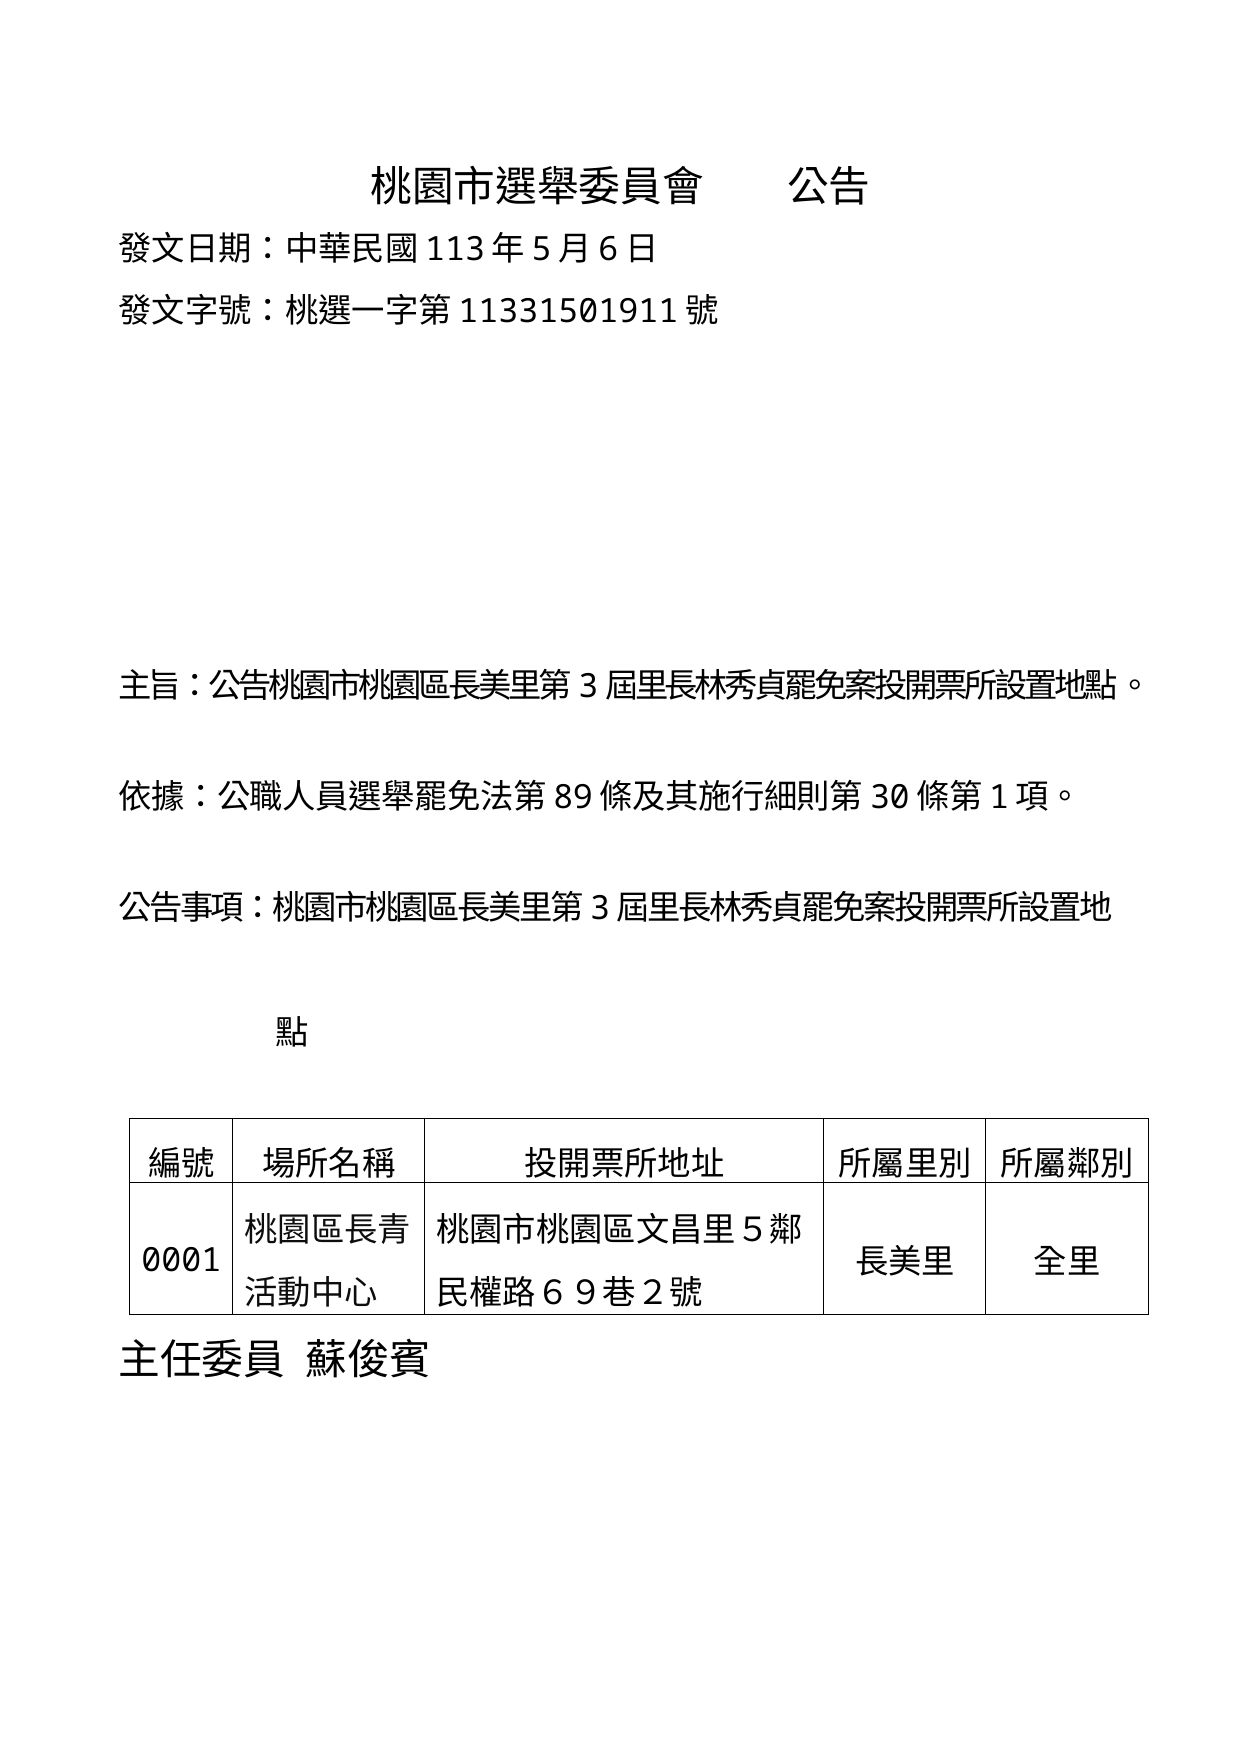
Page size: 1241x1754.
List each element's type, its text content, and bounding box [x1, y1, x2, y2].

table_header 所屬里別 [824, 1119, 985, 1182]
text 桃園市選舉委員會 公告 [118, 142, 1122, 204]
text 主旨：公告桃園市桃園區長美里第3屆里長林秀貞罷免案投開票所設置地點。 [118, 642, 1122, 704]
text 依據：公職人員選舉罷免法第89條及其施行細則第30條第1項。 [118, 753, 1122, 815]
table_header 編號 [130, 1119, 232, 1182]
text 主任委員 蘇俊賓 [118, 1315, 1122, 1377]
table_header 所屬鄰別 [986, 1119, 1148, 1182]
table_header 場所名稱 [233, 1119, 424, 1182]
table_cell 全里 [986, 1183, 1148, 1314]
text 發文日期：中華民國113年5月6日 [118, 204, 1122, 267]
table_cell 桃園市桃園區文昌里５鄰民權路６９巷２號 [425, 1183, 823, 1314]
table_header 投開票所地址 [425, 1119, 823, 1182]
table_cell 長美里 [824, 1183, 985, 1314]
text 發文字號：桃選一字第11331501911號 [118, 267, 1122, 329]
text 公告事項：桃園市桃園區長美里第3屆里長林秀貞罷免案投開票所設置地點 [118, 863, 1122, 1051]
table_cell 桃園區長青活動中心 [233, 1183, 424, 1314]
table_cell 0001 [130, 1183, 232, 1314]
